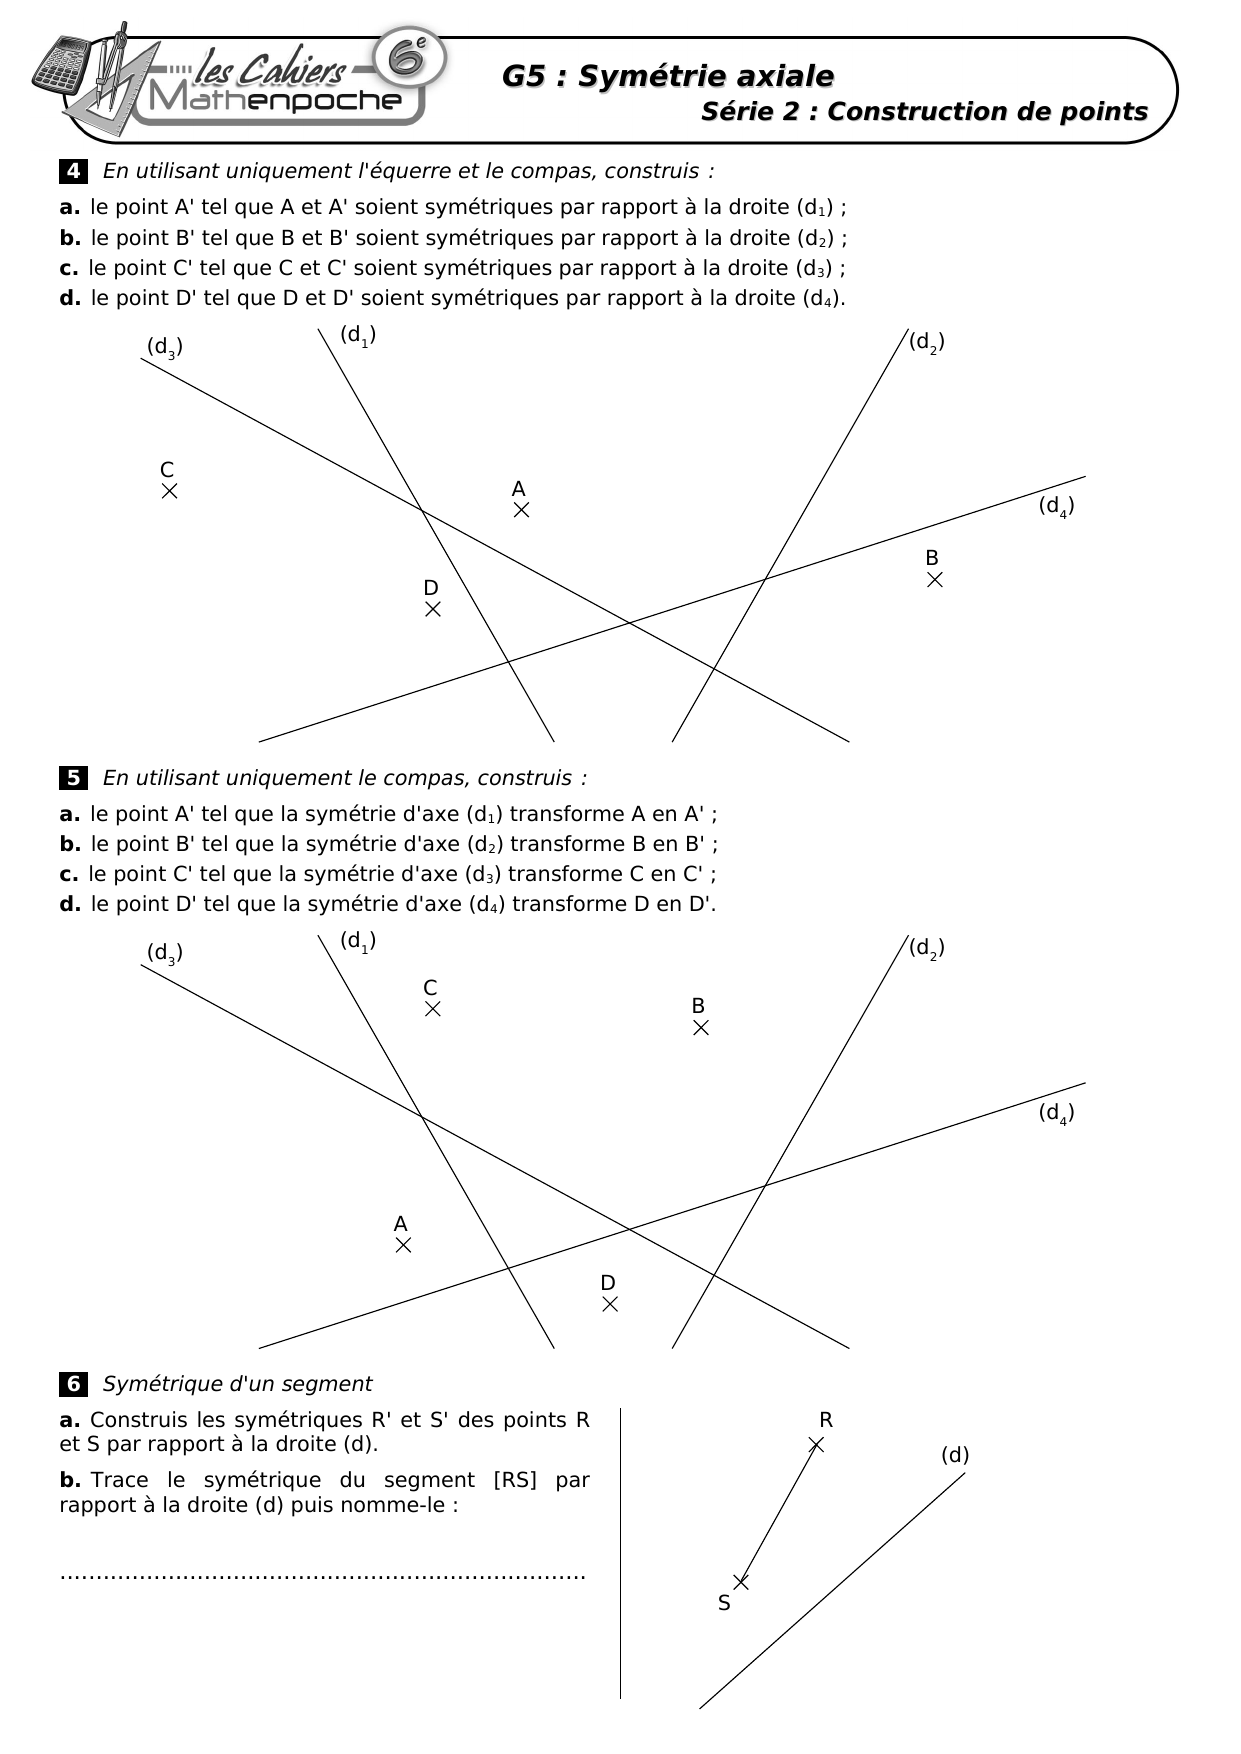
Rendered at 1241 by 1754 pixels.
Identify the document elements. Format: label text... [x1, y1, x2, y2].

list le point D' tel que D et D' soient symétriques par rapport à la droite (d4). [59, 286, 1181, 310]
list Symétrique d'un segment [88, 1372, 1181, 1397]
list En utilisant uniquement l'équerre et le compas, construis : [88, 159, 1181, 184]
list le point B' tel que B et B' soient symétriques par rapport à la droite (d2) ; [59, 226, 1181, 250]
list le point A' tel que la symétrie d'axe (d1) transforme A en A' ; [59, 802, 1181, 826]
picture [29, 17, 1182, 151]
list En utilisant uniquement le compas, construis : [88, 766, 1181, 790]
list Construis les symétriques R' et S' des points R et S par rapport à la droite (d). [59, 1408, 591, 1457]
list le point B' tel que la symétrie d'axe (d2) transforme B en B' ; [59, 832, 1181, 856]
list Trace le symétrique du segment [RS] par rapport à la droite (d) puis nomme-le : [59, 1469, 591, 1517]
list le point A' tel que A et A' soient symétriques par rapport à la droite (d1) ; [59, 195, 1181, 220]
text ......................................................................... [59, 1558, 591, 1585]
list le point D' tel que la symétrie d'axe (d4) transforme D en D'. [59, 892, 1181, 917]
list le point C' tel que la symétrie d'axe (d3) transforme C en C' ; [59, 862, 1181, 887]
list le point C' tel que C et C' soient symétriques par rapport à la droite (d3) ; [59, 256, 1181, 280]
